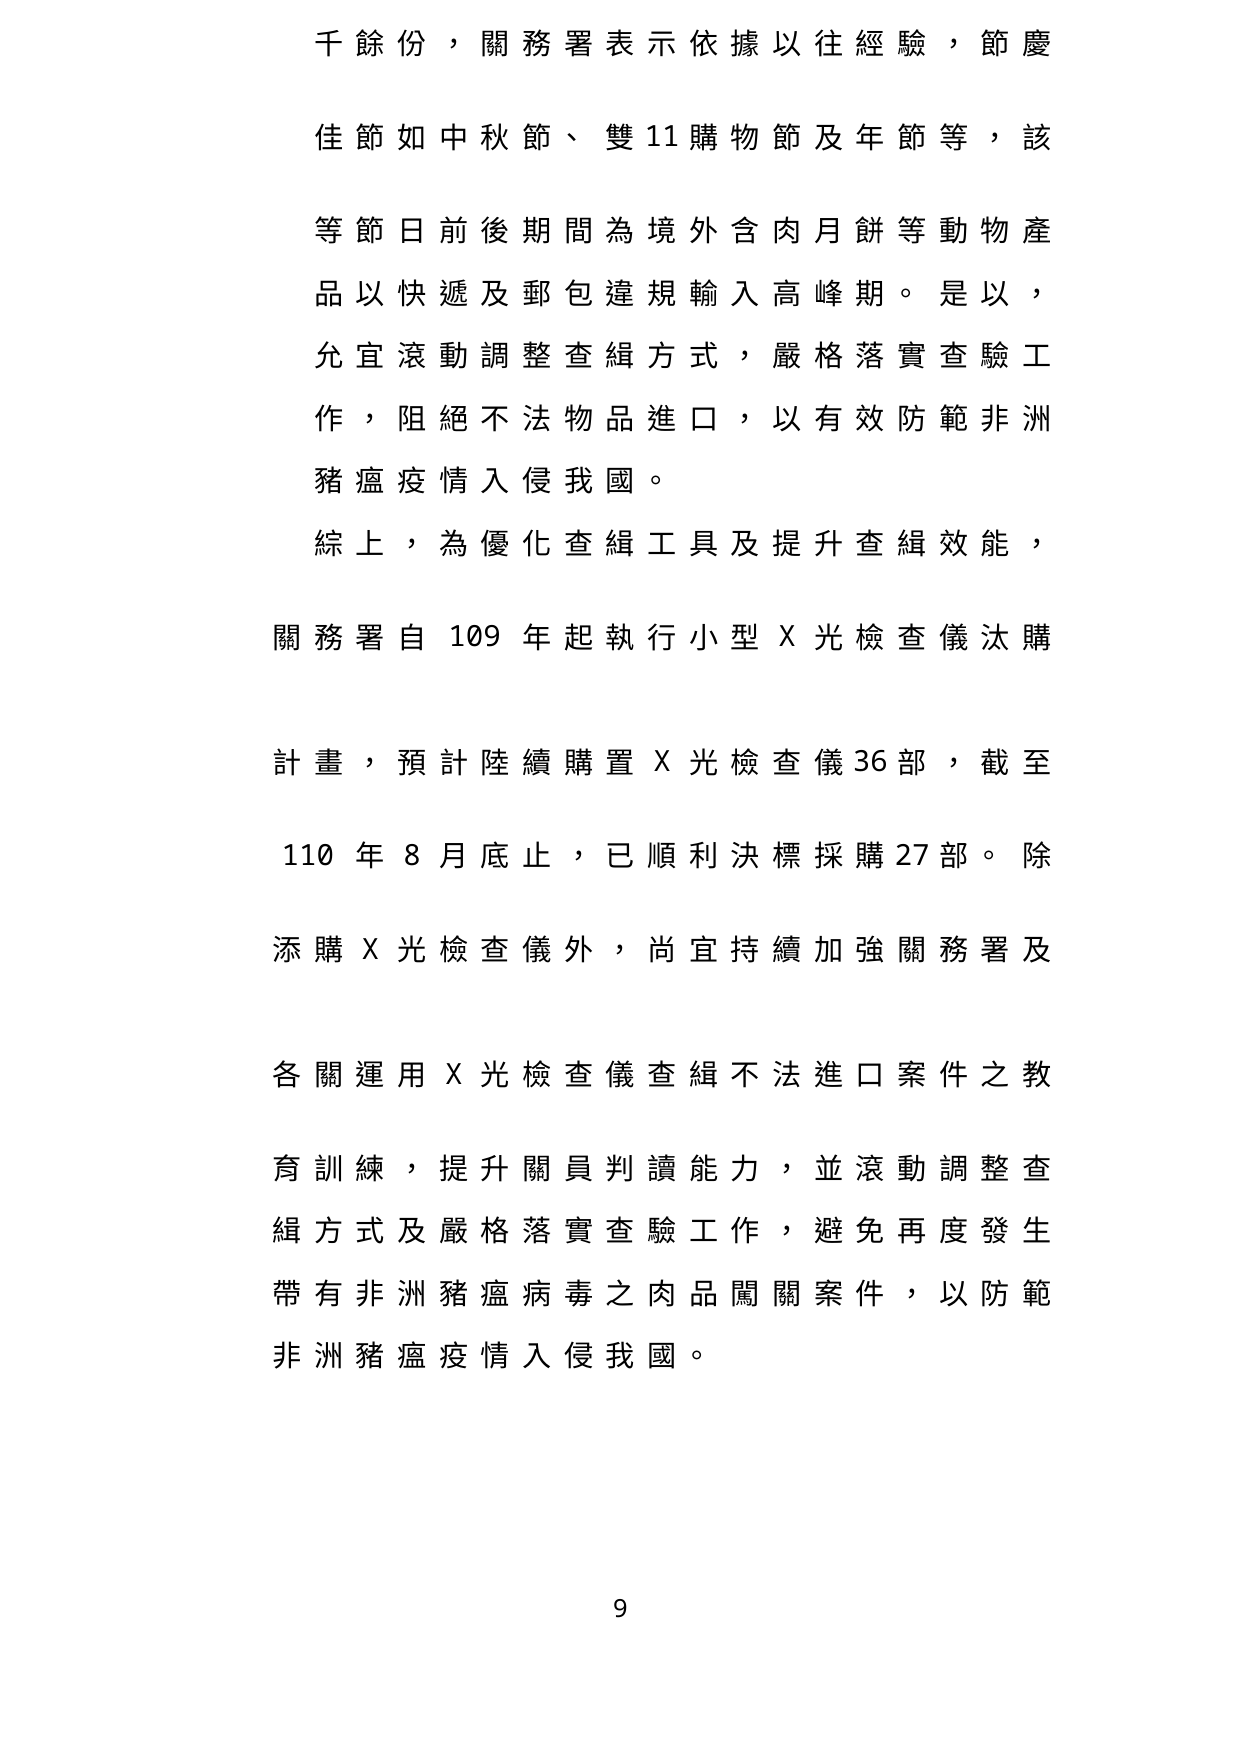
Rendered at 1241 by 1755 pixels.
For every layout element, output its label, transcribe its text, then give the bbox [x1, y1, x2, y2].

text 千餘份，關務署表示依據以往經驗，節慶佳節如中秋節、雙11購物節及年節等，該等節日前後期間為境外含肉月餅等動物產品以快遞及郵包違規輸入高峰期。是以，允宜滾動調整查緝方式，嚴格落實查驗工作，阻絕不法物品進口，以有效防範非洲豬瘟疫情入侵我國。 [271, 0, 1058, 500]
text 綜上，為優化查緝工具及提升查緝效能，關務署自109年起執行小型X光檢查儀汰購計畫，預計陸續購置X光檢查儀36部，截至110年8月底止，已順利決標採購27部。除添購X光檢查儀外，尚宜持續加強關務署及各關運用X光檢查儀查緝不法進口案件之教育訓練，提升關員判讀能力，並滾動調整查緝方式及嚴格落實查驗工作，避免再度發生帶有非洲豬瘟病毒之肉品闖關案件，以防範非洲豬瘟疫情入侵我國。 [242, 500, 1058, 1375]
